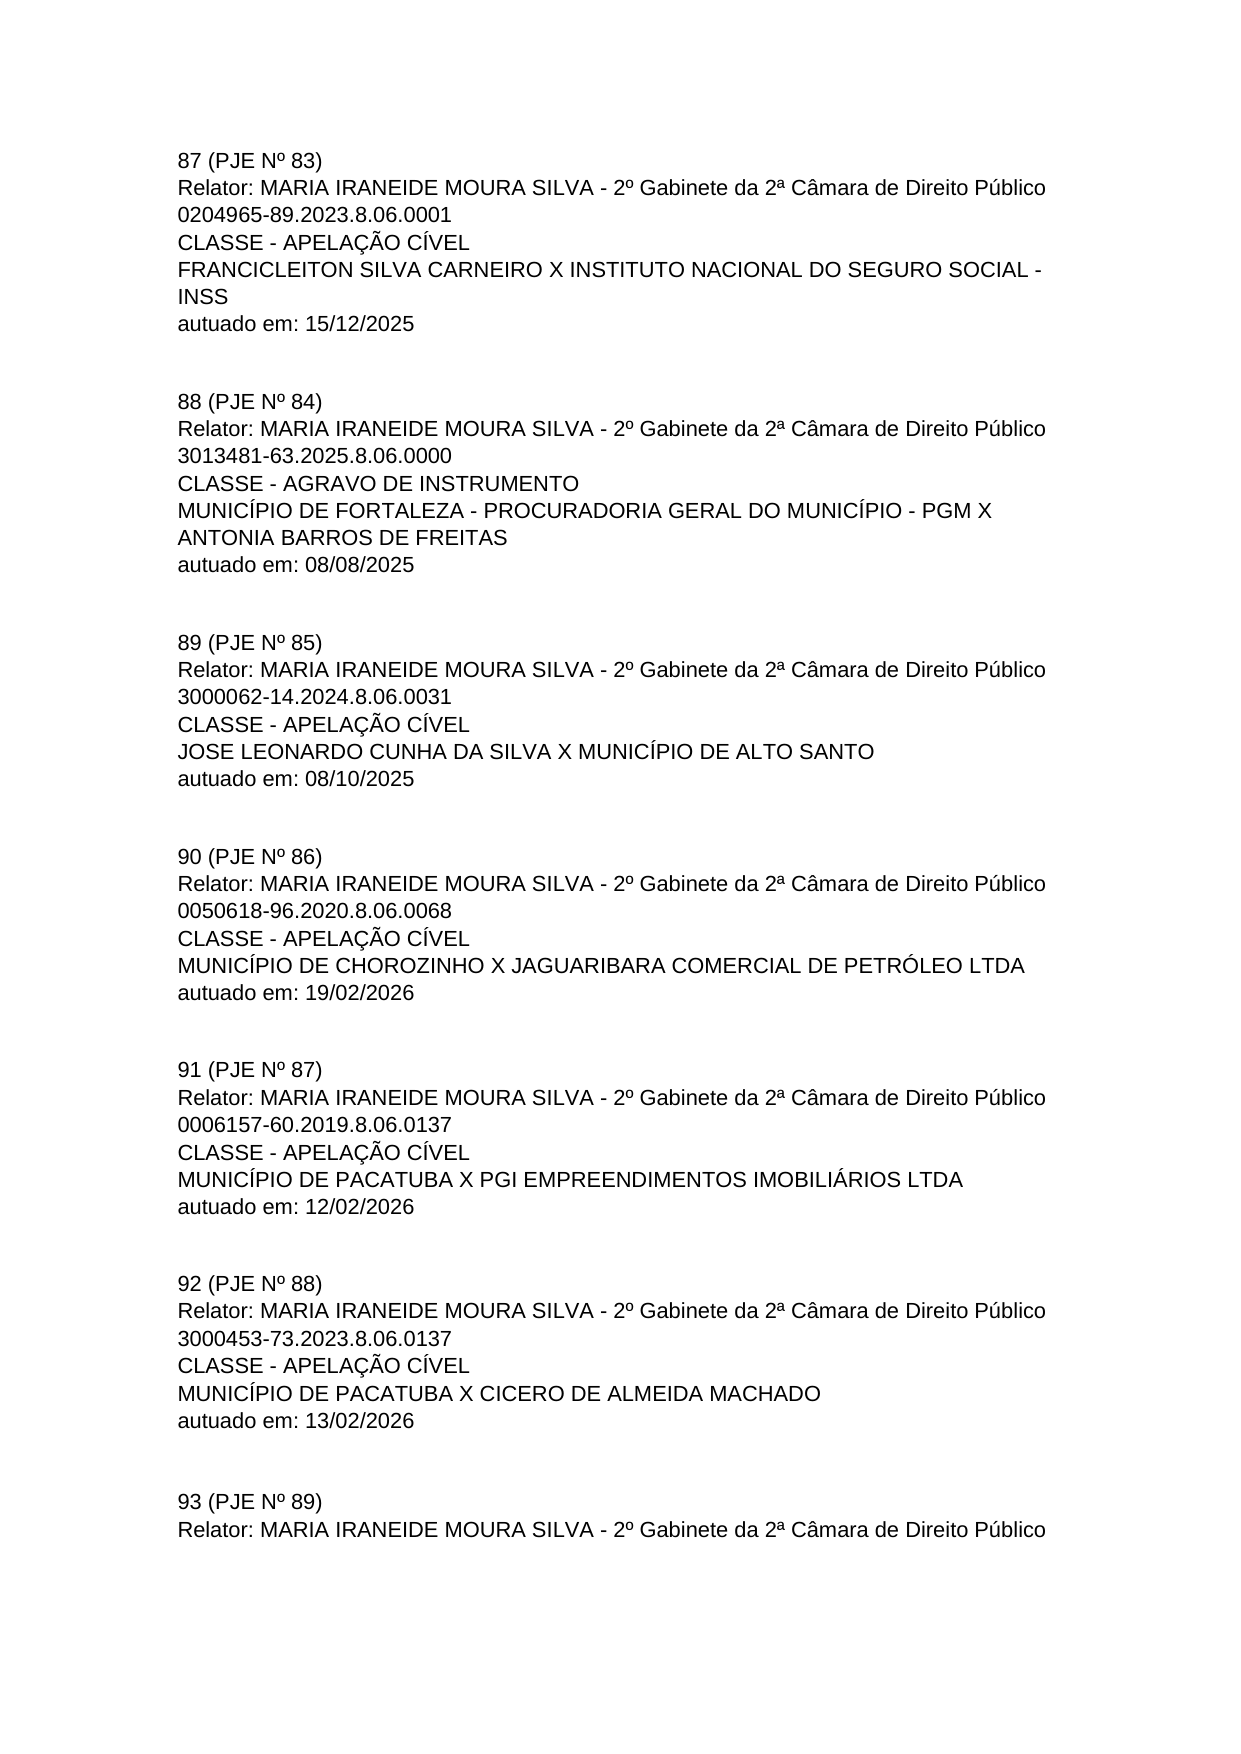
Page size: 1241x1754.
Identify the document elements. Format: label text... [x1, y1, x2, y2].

text 90 (PJE Nº 86) [177, 843, 1063, 869]
text 89 (PJE Nº 85) [177, 630, 1063, 655]
text CLASSE - APELAÇÃO CÍVEL JOSE LEONARDO CUNHA DA SILVA X MUNICÍPIO DE ALTO SANTO autuado em: 08/10/2025 [177, 712, 1063, 791]
text Relator: MARIA IRANEIDE MOURA SILVA - 2º Gabinete da 2ª Câmara de Direito Público [177, 1084, 1063, 1110]
text 93 (PJE Nº 89) [177, 1489, 1063, 1514]
text 92 (PJE Nº 88) [177, 1271, 1063, 1296]
subtitle 3000453-73.2023.8.06.0137 [177, 1326, 1063, 1351]
subtitle 0050618-96.2020.8.06.0068 [177, 898, 1063, 923]
subtitle 0204965-89.2023.8.06.0001 [177, 202, 1063, 227]
text CLASSE - APELAÇÃO CÍVEL FRANCICLEITON SILVA CARNEIRO X INSTITUTO NACIONAL DO SEGURO SOCIAL - INSS autuado em: 15/12/2025 [177, 230, 1063, 336]
text Relator: MARIA IRANEIDE MOURA SILVA - 2º Gabinete da 2ª Câmara de Direito Público [177, 416, 1063, 441]
text Relator: MARIA IRANEIDE MOURA SILVA - 2º Gabinete da 2ª Câmara de Direito Público [177, 175, 1063, 200]
subtitle 0006157-60.2019.8.06.0137 [177, 1112, 1063, 1137]
text Relator: MARIA IRANEIDE MOURA SILVA - 2º Gabinete da 2ª Câmara de Direito Público [177, 1516, 1063, 1542]
text CLASSE - APELAÇÃO CÍVEL MUNICÍPIO DE CHOROZINHO X JAGUARIBARA COMERCIAL DE PETRÓLEO LTDA autuado em: 19/02/2026 [177, 926, 1063, 1005]
text CLASSE - AGRAVO DE INSTRUMENTO MUNICÍPIO DE FORTALEZA - PROCURADORIA GERAL DO MUNICÍPIO - PGM X ANTONIA BARROS DE FREITAS autuado em: 08/08/2025 [177, 471, 1063, 577]
text Relator: MARIA IRANEIDE MOURA SILVA - 2º Gabinete da 2ª Câmara de Direito Público [177, 1298, 1063, 1324]
text CLASSE - APELAÇÃO CÍVEL MUNICÍPIO DE PACATUBA X CICERO DE ALMEIDA MACHADO autuado em: 13/02/2026 [177, 1353, 1063, 1433]
text Relator: MARIA IRANEIDE MOURA SILVA - 2º Gabinete da 2ª Câmara de Direito Público [177, 871, 1063, 896]
text 88 (PJE Nº 84) [177, 389, 1063, 414]
text Relator: MARIA IRANEIDE MOURA SILVA - 2º Gabinete da 2ª Câmara de Direito Público [177, 657, 1063, 682]
text 91 (PJE Nº 87) [177, 1057, 1063, 1083]
text CLASSE - APELAÇÃO CÍVEL MUNICÍPIO DE PACATUBA X PGI EMPREENDIMENTOS IMOBILIÁRIOS LTDA autuado em: 12/02/2026 [177, 1139, 1063, 1219]
subtitle 3000062-14.2024.8.06.0031 [177, 684, 1063, 709]
subtitle 3013481-63.2025.8.06.0000 [177, 443, 1063, 468]
text 87 (PJE Nº 83) [177, 148, 1063, 173]
